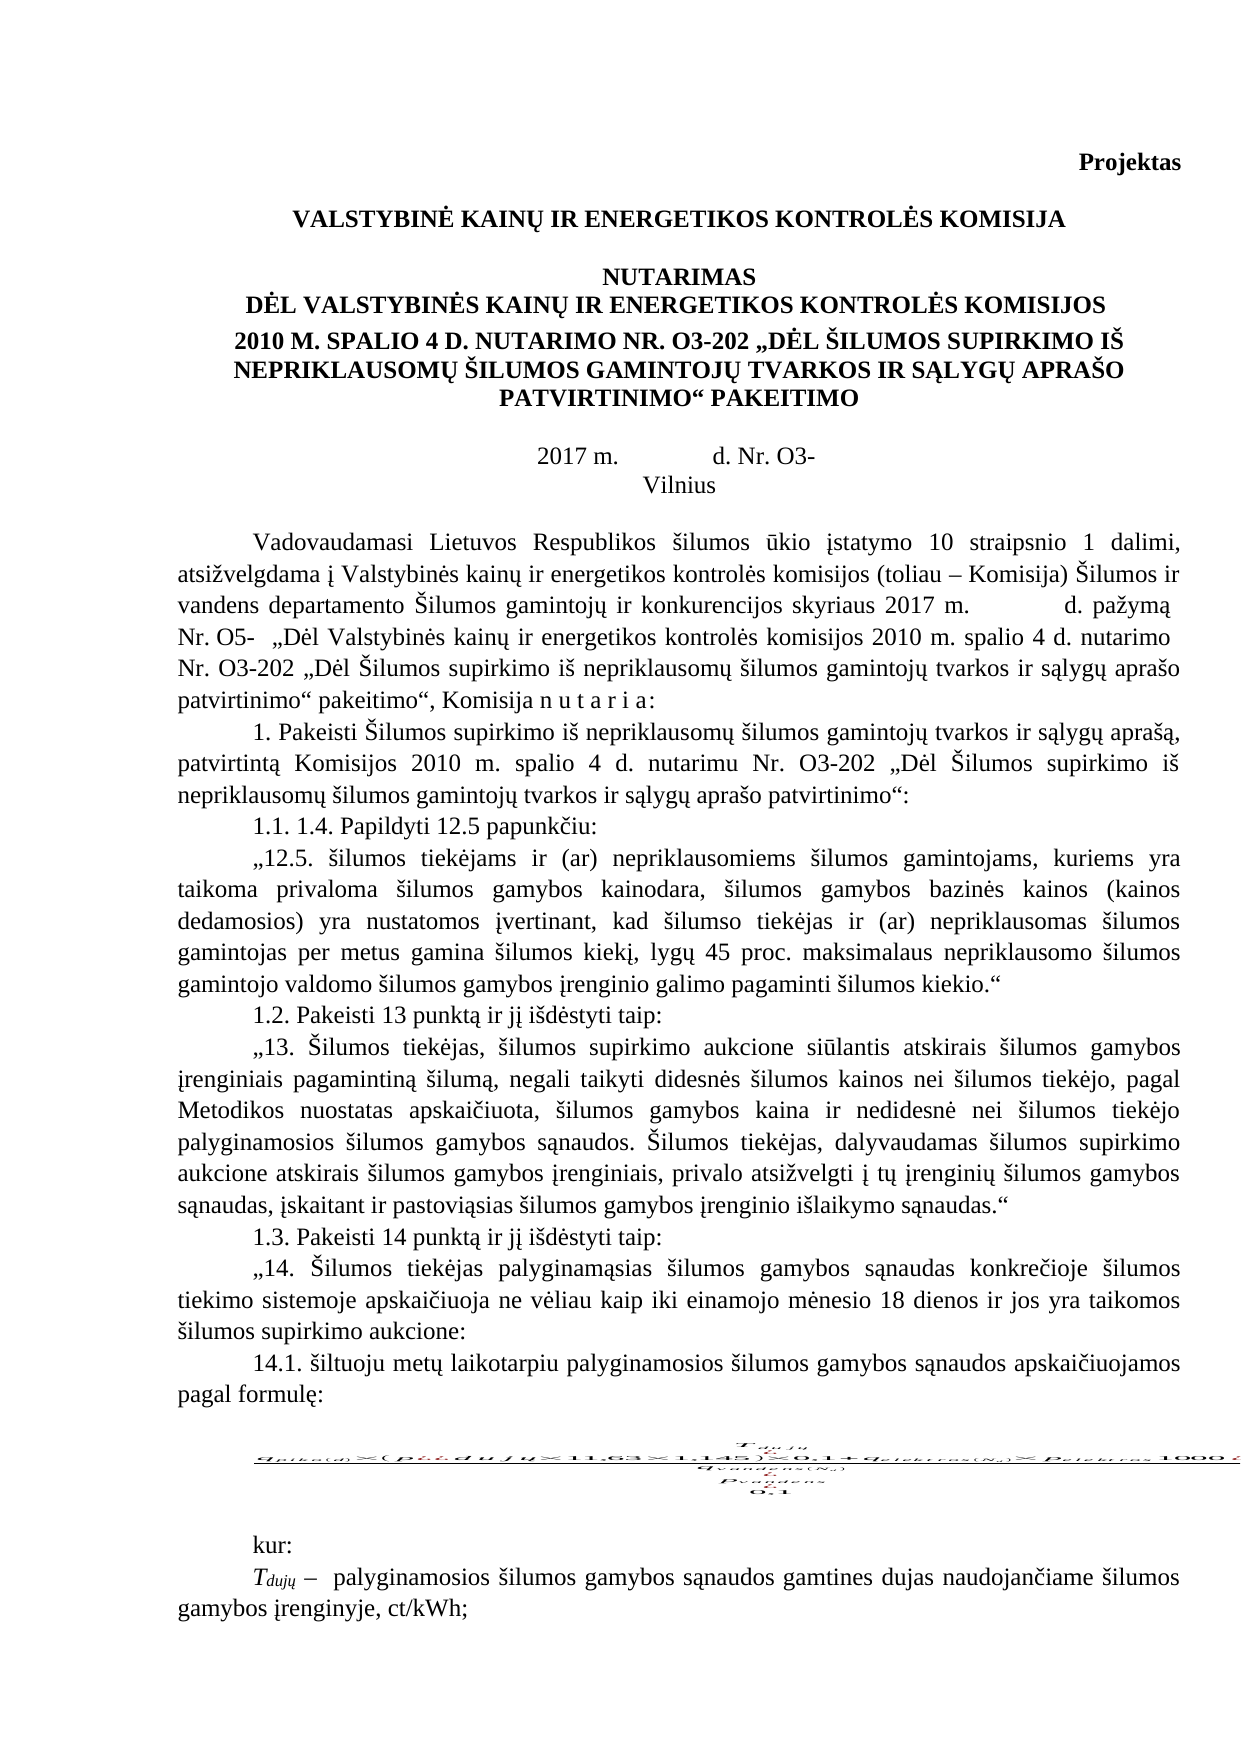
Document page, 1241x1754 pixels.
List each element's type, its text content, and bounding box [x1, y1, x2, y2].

text VALSTYBINĖ KAINŲ IR ENERGETIKOS KONTROLĖS KOMISIJA [177, 204, 1181, 233]
text Tdujų – palyginamosios šilumos gamybos sąnaudos gamtines dujas naudojančiame šilumos gamybos įrenginyje, ct/kWh; [177, 1562, 1181, 1622]
text 14.1. šiltuoju metų laikotarpiu palyginamosios šilumos gamybos sąnaudos apskaičiuojamos pagal formulę: [177, 1348, 1181, 1408]
text 1. Pakeisti Šilumos supirkimo iš nepriklausomų šilumos gamintojų tvarkos ir sąlygų aprašą, patvirtintą Komisijos 2010 m. spalio 4 d. nutarimu Nr. O3-202 „Dėl Šilumos supirkimo iš nepriklausomų šilumos gamintojų tvarkos ir sąlygų aprašo patvirtinimo“: [177, 717, 1181, 808]
text 2010 M. SPALIO 4 D. NUTARIMO NR. O3-202 „DĖL ŠILUMOS SUPIRKIMO IŠ NEPRIKLAUSOMŲ ŠILUMOS GAMINTOJŲ TVARKOS IR SĄLYGŲ APRAŠO PATVIRTINIMO“ PAKEITIMO [177, 326, 1181, 412]
text NUTARIMAS [177, 262, 1181, 291]
text Vilnius [177, 470, 1181, 498]
text Projektas [177, 147, 1181, 176]
text 1.2. Pakeisti 13 punktą ir jį išdėstyti taip: [177, 1001, 1181, 1029]
text 2017 m. d. Nr. O3- [177, 441, 1181, 470]
text Vadovaudamasi Lietuvos Respublikos šilumos ūkio įstatymo 10 straipsnio 1 dalimi, atsižvelgdama į Valstybinės kainų ir energetikos kontrolės komisijos (toliau – Komisija) Šilumos ir vandens departamento Šilumos gamintojų ir konkurencijos skyriaus 2017 m. d. pažymą Nr. O5- „Dėl Valstybinės kainų ir energetikos kontrolės komisijos 2010 m. spalio 4 d. nutarimo Nr. O3-202 „Dėl Šilumos supirkimo iš nepriklausomų šilumos gamintojų tvarkos ir sąlygų aprašo patvirtinimo“ pakeitimo“, Komisija nutaria: [177, 527, 1181, 714]
text 1.3. Pakeisti 14 punktą ir jį išdėstyti taip: [177, 1222, 1181, 1250]
text „12.5. šilumos tiekėjams ir (ar) nepriklausomiems šilumos gamintojams, kuriems yra taikoma privaloma šilumos gamybos kainodara, šilumos gamybos bazinės kainos (kainos dedamosios) yra nustatomos įvertinant, kad šilumso tiekėjas ir (ar) nepriklausomas šilumos gamintojas per metus gamina šilumos kiekį, lygų 45 proc. maksimalaus nepriklausomo šilumos gamintojo valdomo šilumos gamybos įrenginio galimo pagaminti šilumos kiekio.“ [177, 843, 1181, 998]
text DĖL VALSTYBINĖS KAINŲ IR ENERGETIKOS KONTROLĖS KOMISIJOS [177, 291, 1181, 319]
text „14. Šilumos tiekėjas palyginamąsias šilumos gamybos sąnaudas konkrečioje šilumos tiekimo sistemoje apskaičiuoja ne vėliau kaip iki einamojo mėnesio 18 dienos ir jos yra taikomos šilumos supirkimo aukcione: [177, 1253, 1181, 1345]
text kur: [177, 1530, 1181, 1559]
text „13. Šilumos tiekėjas, šilumos supirkimo aukcione siūlantis atskirais šilumos gamybos įrenginiais pagamintiną šilumą, negali taikyti didesnės šilumos kainos nei šilumos tiekėjo, pagal Metodikos nuostatas apskaičiuota, šilumos gamybos kaina ir nedidesnė nei šilumos tiekėjo palyginamosios šilumos gamybos sąnaudos. Šilumos tiekėjas, dalyvaudamas šilumos supirkimo aukcione atskirais šilumos gamybos įrenginiais, privalo atsižvelgti į tų įrenginių šilumos gamybos sąnaudas, įskaitant ir pastoviąsias šilumos gamybos įrenginio išlaikymo sąnaudas.“ [177, 1032, 1181, 1219]
text 1.1. 1.4. Papildyti 12.5 papunkčiu: [177, 811, 1181, 840]
